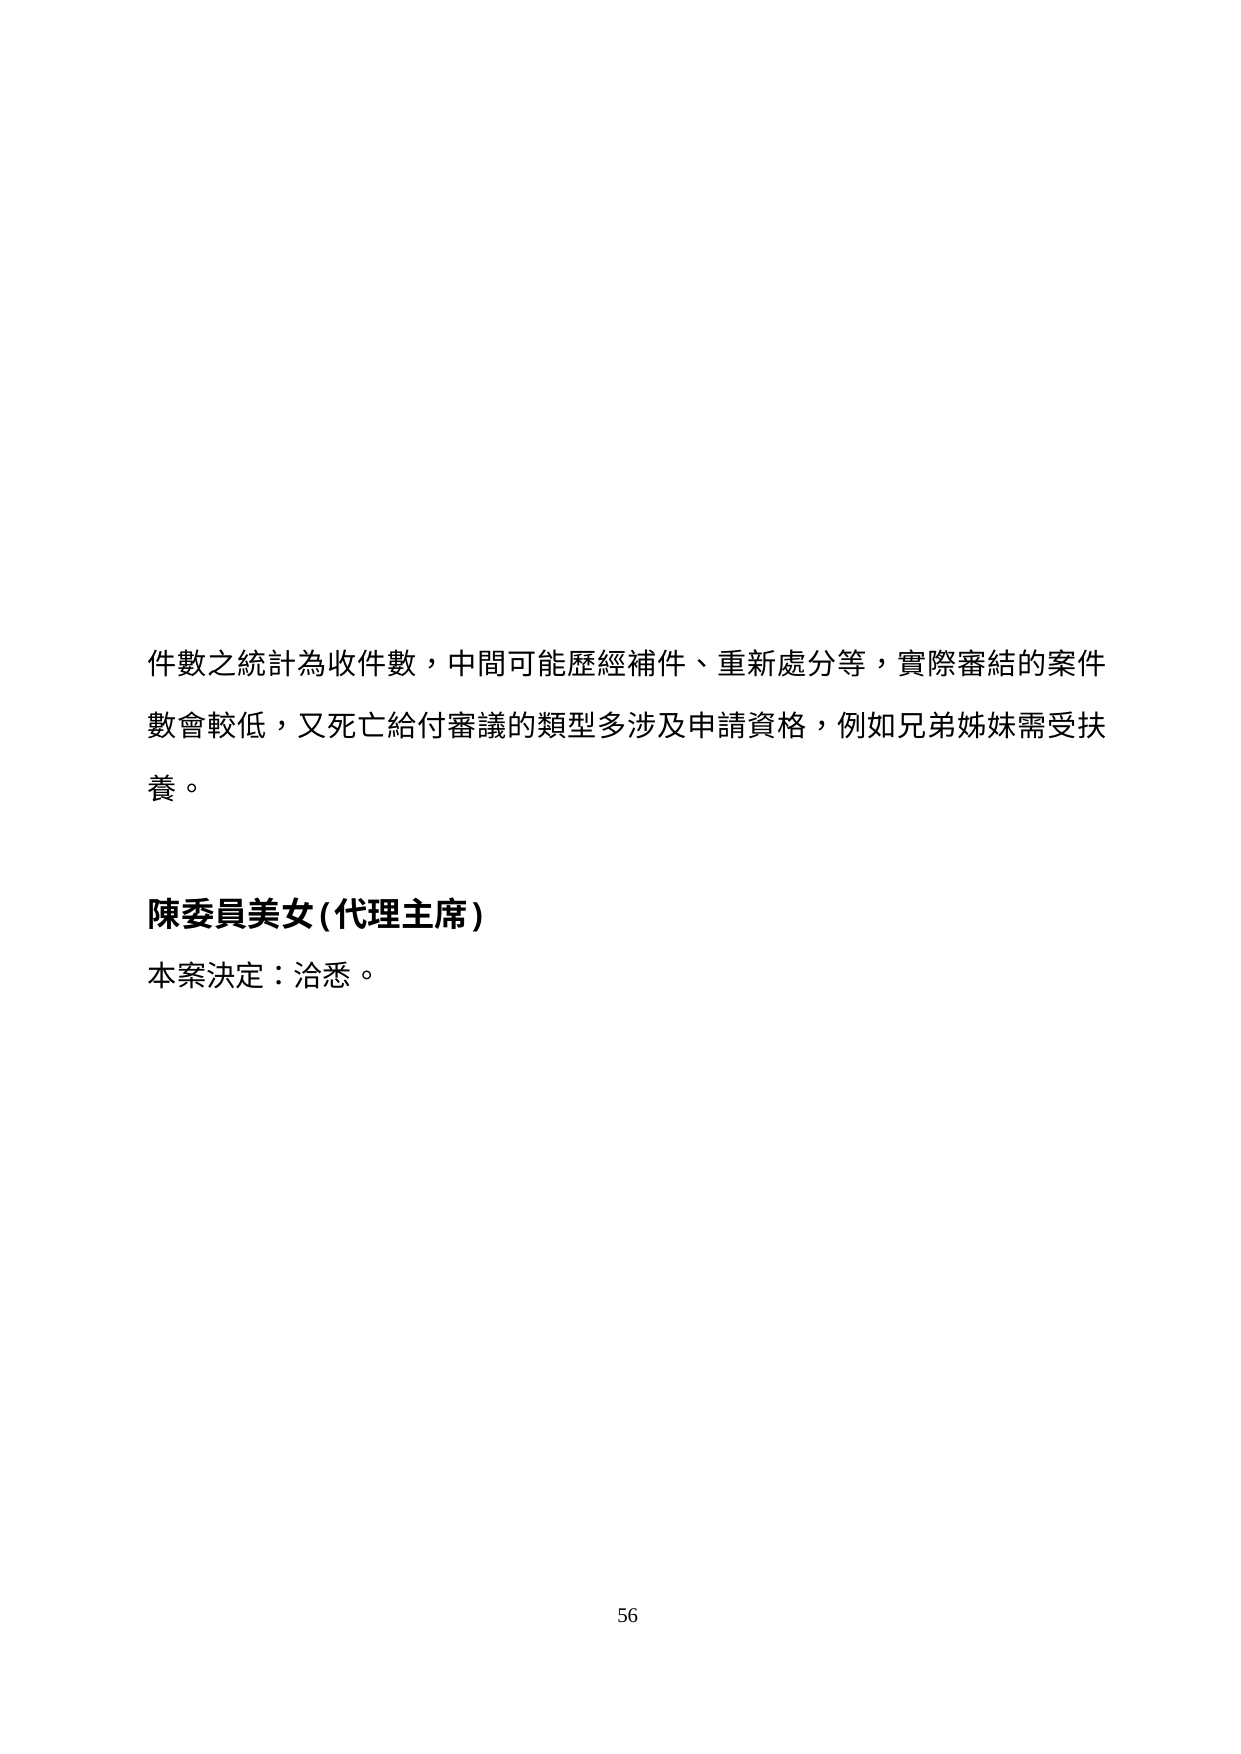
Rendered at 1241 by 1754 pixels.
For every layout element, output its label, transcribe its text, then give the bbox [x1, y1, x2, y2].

text 本案決定：洽悉。 [148, 932, 1107, 995]
text 陳委員美女(代理主席) [148, 870, 1107, 932]
text 件數之統計為收件數，中間可能歷經補件、重新處分等，實際審結的案件數會較低，又死亡給付審議的類型多涉及申請資格，例如兄弟姊妹需受扶養。 [148, 620, 1107, 807]
